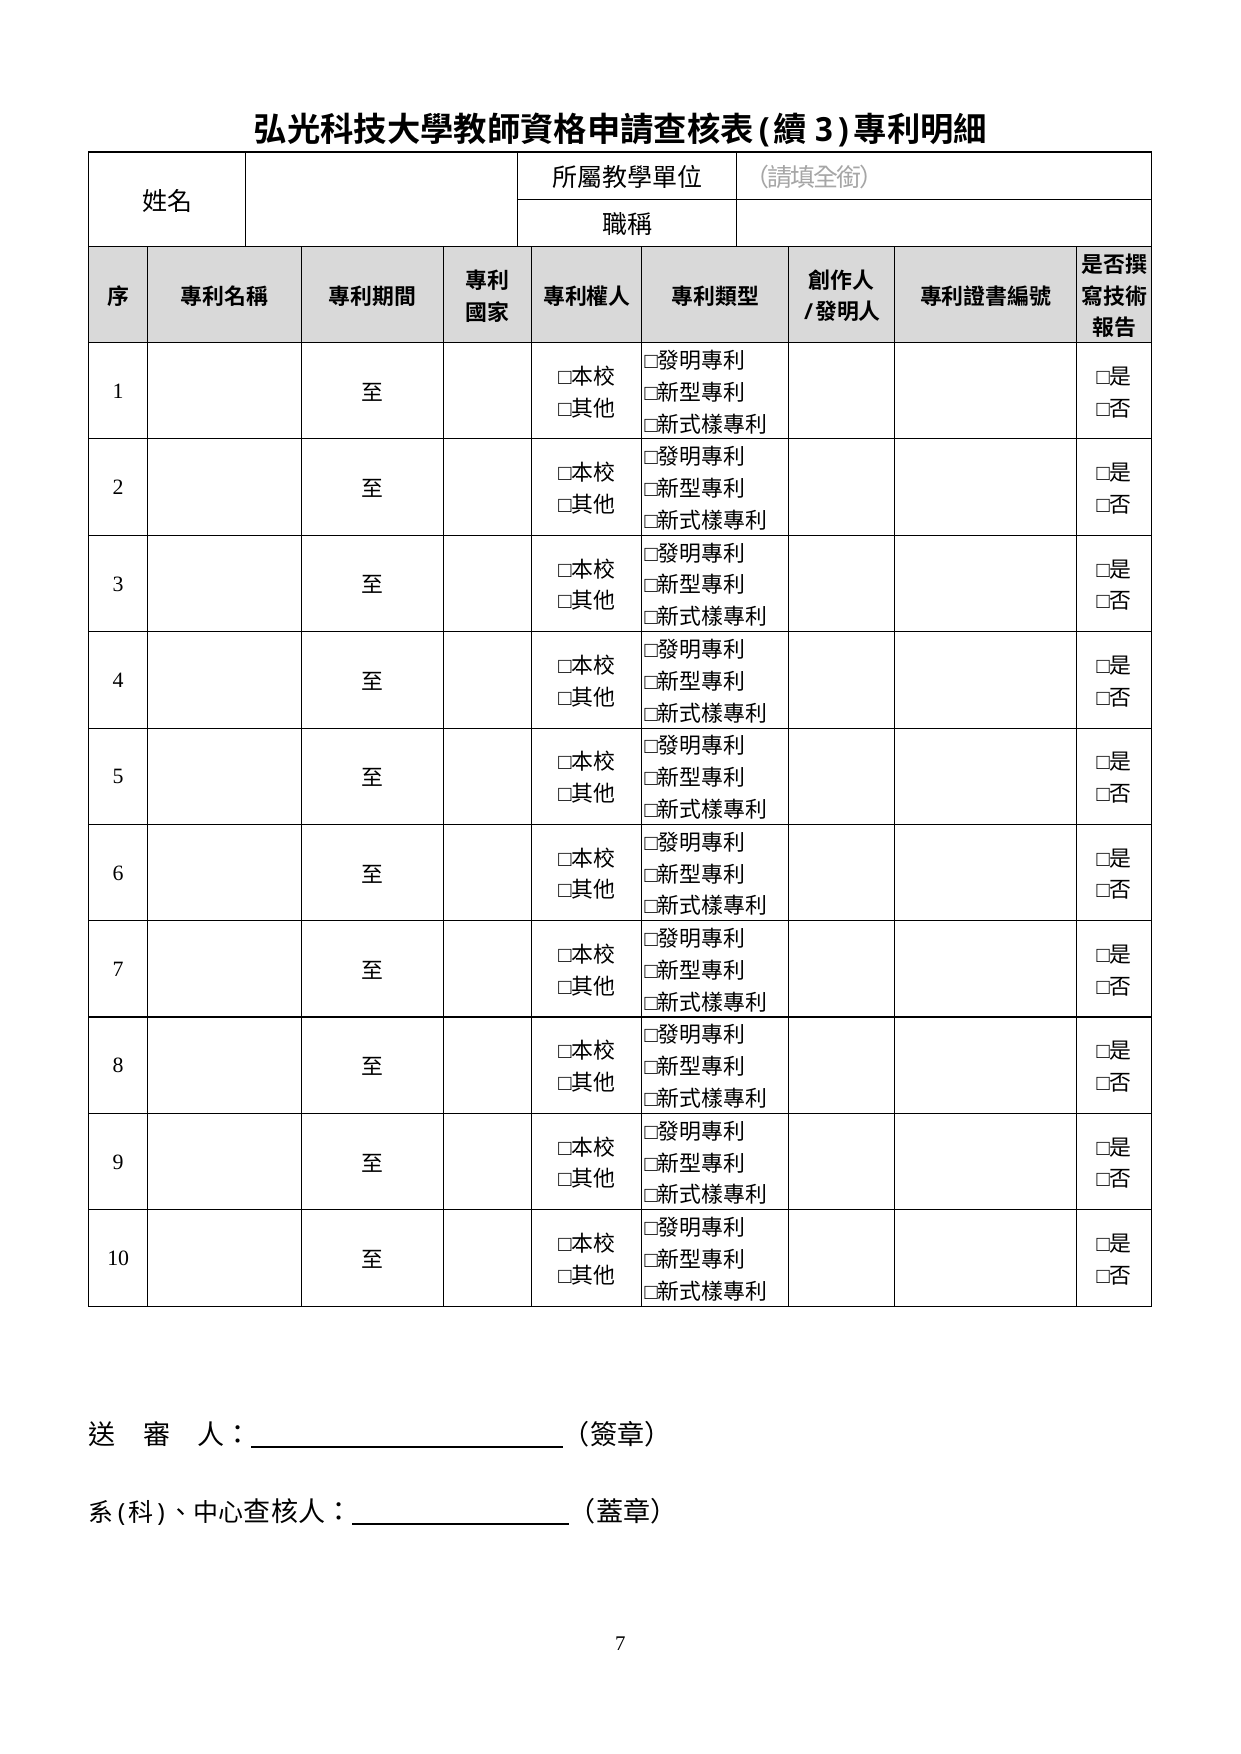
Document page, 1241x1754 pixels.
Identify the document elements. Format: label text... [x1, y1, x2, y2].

table_cell [895, 825, 1076, 920]
table_cell [148, 343, 301, 438]
text 送 審 人： （簽章） [89, 1413, 1152, 1452]
table_cell [148, 536, 301, 631]
table_cell 10 [89, 1210, 147, 1306]
table_cell □是 □否 [1077, 825, 1151, 920]
table_cell □發明專利 □新型專利 □新式樣專利 [642, 1210, 788, 1306]
table_cell 專利期間 [302, 247, 443, 342]
table_cell [148, 1114, 301, 1209]
table_cell □發明專利 □新型專利 □新式樣專利 [642, 825, 788, 920]
table_cell [895, 1210, 1076, 1306]
table_cell [148, 439, 301, 535]
table_cell [444, 1210, 531, 1306]
table_cell 專利權人 [532, 247, 641, 342]
table_cell [789, 343, 894, 438]
table_cell 1 [89, 343, 147, 438]
table_cell □本校 □其他 [532, 439, 641, 535]
table_cell □本校 □其他 [532, 729, 641, 824]
table_cell 8 [89, 1018, 147, 1113]
table_cell [444, 1114, 531, 1209]
table_cell [895, 343, 1076, 438]
table_cell □發明專利 □新型專利 □新式樣專利 [642, 632, 788, 727]
table_cell [148, 921, 301, 1016]
table_cell [444, 825, 531, 920]
table_cell [737, 200, 1151, 246]
table_cell [789, 1018, 894, 1113]
table_cell □本校 □其他 [532, 1018, 641, 1113]
table_cell □發明專利 □新型專利 □新式樣專利 [642, 921, 788, 1016]
table_cell [148, 1210, 301, 1306]
table_header [246, 153, 517, 246]
table_cell [895, 439, 1076, 535]
table_cell [444, 1018, 531, 1113]
table_cell □是 □否 [1077, 632, 1151, 727]
table_cell 至 [302, 632, 443, 727]
table_cell [789, 1210, 894, 1306]
table_cell □是 □否 [1077, 1114, 1151, 1209]
table_header （請填全銜） [737, 153, 1151, 199]
table_cell 至 [302, 729, 443, 824]
table_cell [444, 343, 531, 438]
table_cell 至 [302, 1114, 443, 1209]
table_cell □本校 □其他 [532, 343, 641, 438]
table_cell 專利名稱 [148, 247, 301, 342]
table_cell [444, 439, 531, 535]
table_cell 6 [89, 825, 147, 920]
table_cell [895, 536, 1076, 631]
table_cell □發明專利 □新型專利 □新式樣專利 [642, 1018, 788, 1113]
table_cell □是 □否 [1077, 439, 1151, 535]
table_cell 至 [302, 825, 443, 920]
table_cell □發明專利 □新型專利 □新式樣專利 [642, 729, 788, 824]
table_cell □是 □否 [1077, 536, 1151, 631]
table_cell 4 [89, 632, 147, 727]
table_cell [789, 536, 894, 631]
table_cell 至 [302, 1018, 443, 1113]
table_cell 專利 國家 [444, 247, 531, 342]
table_cell □發明專利 □新型專利 □新式樣專利 [642, 439, 788, 535]
table_cell □發明專利 □新型專利 □新式樣專利 [642, 1114, 788, 1209]
table_cell [895, 632, 1076, 727]
table_cell □本校 □其他 [532, 632, 641, 727]
table_cell [789, 825, 894, 920]
table_cell 專利類型 [642, 247, 788, 342]
table_cell 至 [302, 439, 443, 535]
text 弘光科技大學教師資格申請查核表(續3)專利明細 [89, 103, 1152, 151]
table_cell □是 □否 [1077, 1018, 1151, 1113]
table_cell □發明專利 □新型專利 □新式樣專利 [642, 536, 788, 631]
table_cell [444, 632, 531, 727]
table_cell □本校 □其他 [532, 1114, 641, 1209]
table_cell [148, 825, 301, 920]
table_header 所屬教學單位 [518, 153, 736, 199]
table_cell [789, 632, 894, 727]
table_cell □是 □否 [1077, 921, 1151, 1016]
table_cell [789, 729, 894, 824]
table_cell 是否撰寫技術報告 [1077, 247, 1151, 342]
table_cell [895, 1114, 1076, 1209]
table_cell 至 [302, 343, 443, 438]
table_header 姓名 [89, 153, 245, 246]
table_cell □是 □否 [1077, 1210, 1151, 1306]
table_cell 至 [302, 1210, 443, 1306]
table_cell 至 [302, 921, 443, 1016]
table_cell [148, 1018, 301, 1113]
table_cell [444, 729, 531, 824]
table_cell [789, 1114, 894, 1209]
table_cell [789, 921, 894, 1016]
table_cell □發明專利 □新型專利 □新式樣專利 [642, 343, 788, 438]
table_cell □是 □否 [1077, 729, 1151, 824]
table_cell [444, 536, 531, 631]
table_cell 專利證書編號 [895, 247, 1076, 342]
table_cell □是 □否 [1077, 343, 1151, 438]
table_cell 至 [302, 536, 443, 631]
table_cell [895, 1018, 1076, 1113]
table_cell [895, 729, 1076, 824]
table_cell 創作人 /發明人 [789, 247, 894, 342]
table_cell [148, 632, 301, 727]
table_cell □本校 □其他 [532, 1210, 641, 1306]
table_cell [444, 921, 531, 1016]
table_cell [148, 729, 301, 824]
table_cell 職稱 [518, 200, 736, 246]
table_cell [789, 439, 894, 535]
table_cell □本校 □其他 [532, 825, 641, 920]
table_cell 序 [89, 247, 147, 342]
text 系(科)、中心查核人： （蓋章） [89, 1489, 1152, 1529]
table_cell □本校 □其他 [532, 536, 641, 631]
table_cell 7 [89, 921, 147, 1016]
table_cell 2 [89, 439, 147, 535]
table_cell [895, 921, 1076, 1016]
table_cell 3 [89, 536, 147, 631]
table_cell 5 [89, 729, 147, 824]
table_cell □本校 □其他 [532, 921, 641, 1016]
table_cell 9 [89, 1114, 147, 1209]
